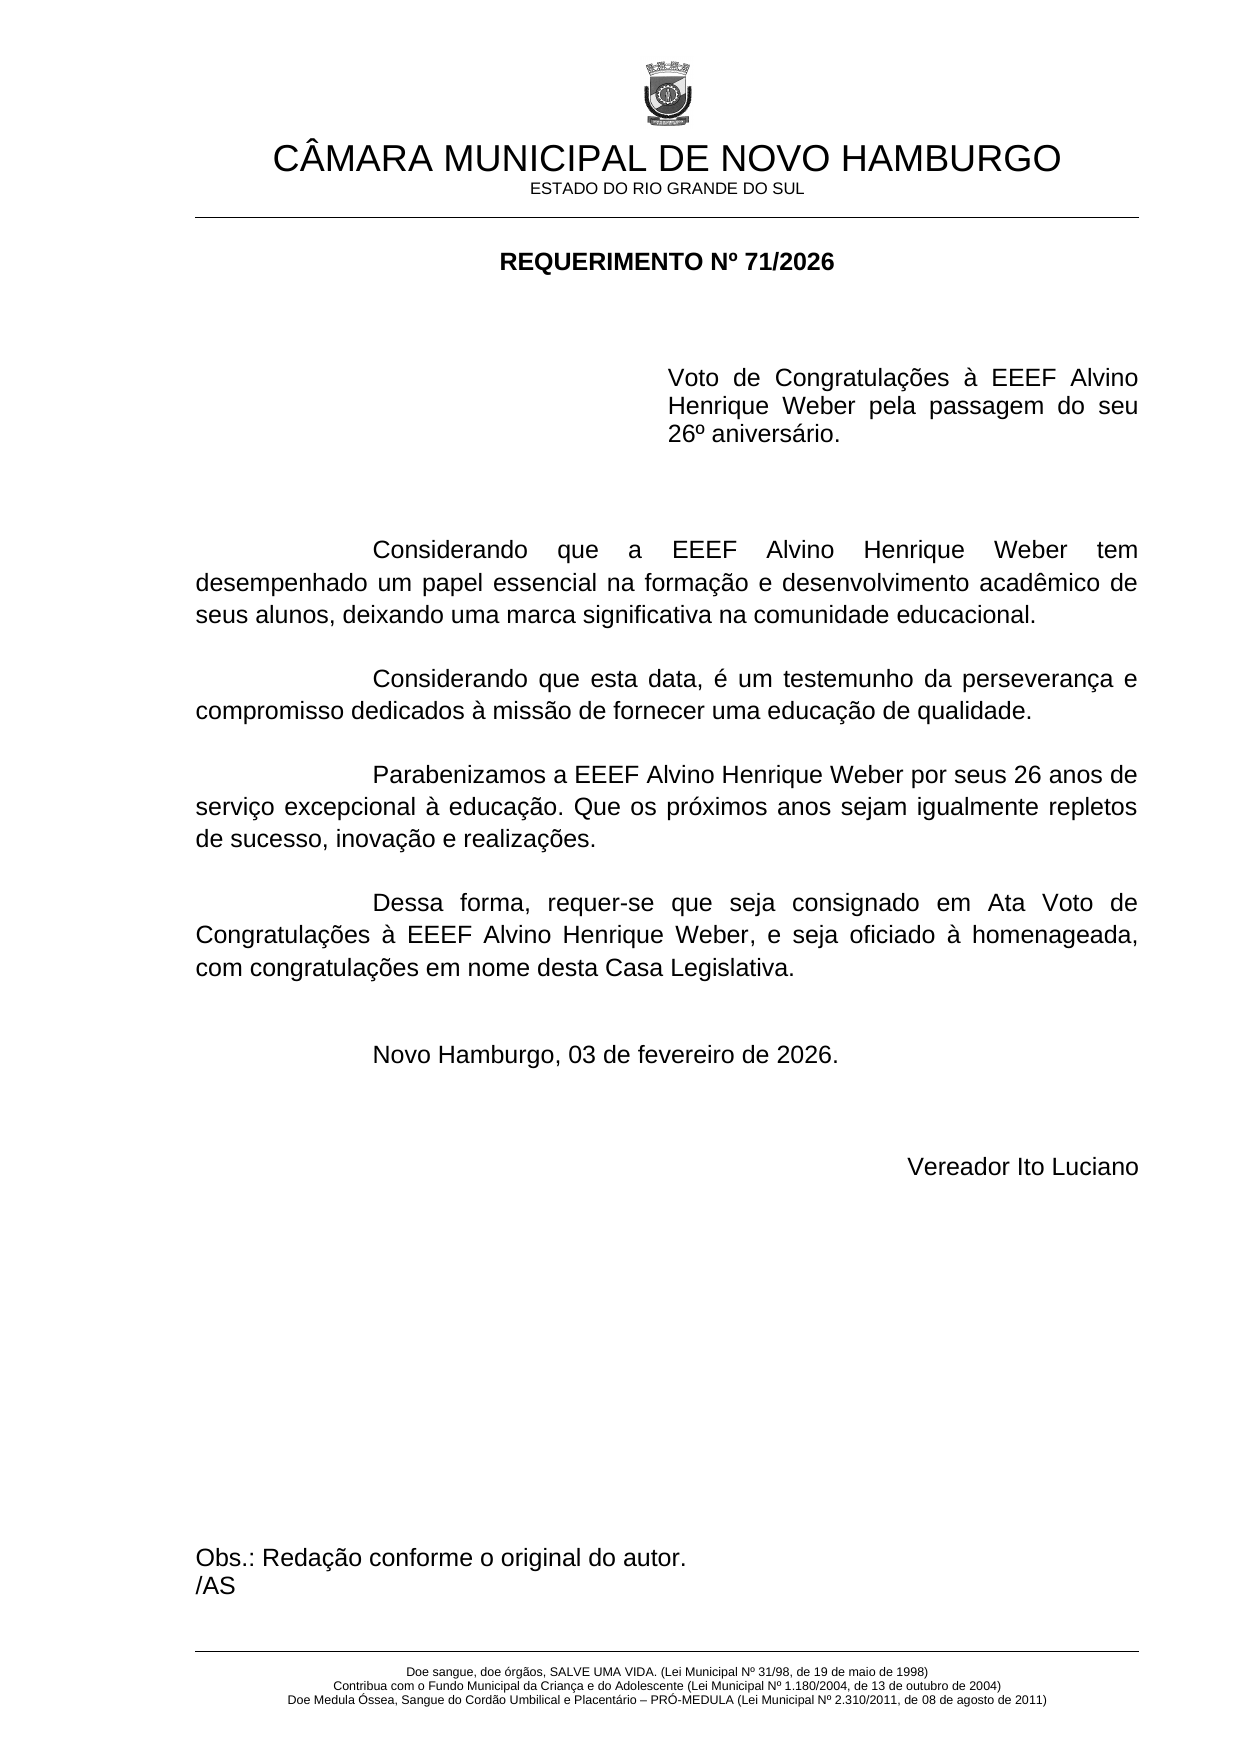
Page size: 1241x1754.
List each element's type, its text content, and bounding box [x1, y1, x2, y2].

text Considerando que a EEEF Alvino Henrique Weber tem desempenhado um papel essencial na formação e desenvolvimento acadêmico de seus alunos, deixando uma marca significativa na comunidade educacional. [195, 536, 1139, 628]
text Obs.: Redação conforme o original do autor. [195, 1544, 1139, 1572]
text Novo Hamburgo, 03 de fevereiro de 2026. [195, 1041, 1139, 1069]
text /AS [195, 1572, 1139, 1599]
text Vereador Ito Luciano [195, 1153, 1139, 1181]
text Considerando que esta data, é um testemunho da perseverança e compromisso dedicados à missão de fornecer uma educação de qualidade. [195, 664, 1139, 724]
text Voto de Congratulações à EEEF Alvino Henrique Weber pela passagem do seu 26º aniversário. [668, 364, 1139, 448]
text Dessa forma, requer-se que seja consignado em Ata Voto de Congratulações à EEEF Alvino Henrique Weber, e seja oficiado à homenageada, com congratulações em nome desta Casa Legislativa. [195, 889, 1139, 981]
text REQUERIMENTO Nº 71/2026 [195, 247, 1139, 275]
text Parabenizamos a EEEF Alvino Henrique Weber por seus 26 anos de serviço excepcional à educação. Que os próximos anos sejam igualmente repletos de sucesso, inovação e realizações. [195, 761, 1139, 853]
